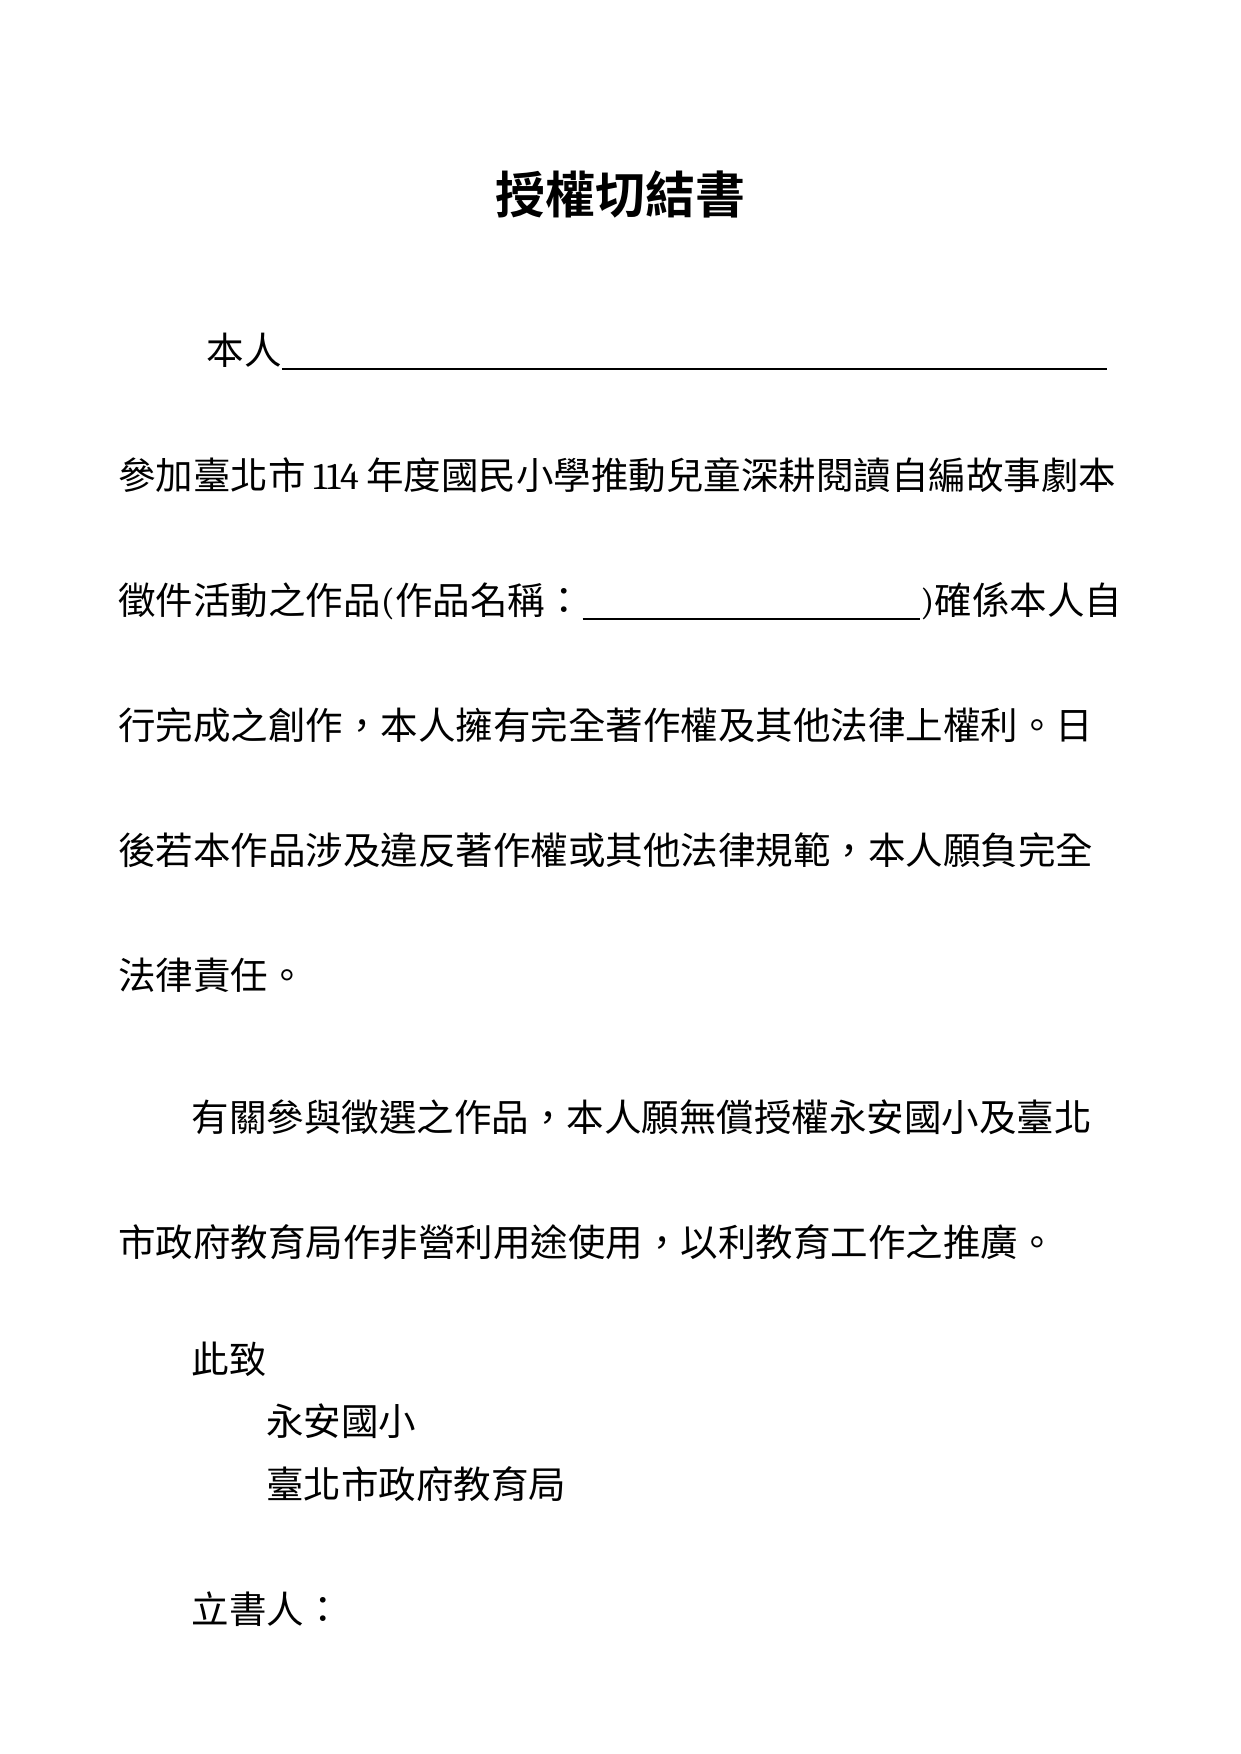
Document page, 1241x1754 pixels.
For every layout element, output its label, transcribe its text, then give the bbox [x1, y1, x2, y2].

text 本人 參加臺北市114年度國民小學推動兒童深耕閱讀自編故事劇本徵件活動之作品(作品名稱： )確係本人自行完成之創作，本人擁有完全著作權及其他法律上權利。日後若本作品涉及違反著作權或其他法律規範，本人願負完全法律責任。 [118, 306, 1122, 994]
text 授權切結書 [118, 119, 1122, 244]
text 臺北市政府教育局 [118, 1440, 1122, 1502]
text 立書人： [118, 1565, 1122, 1627]
text 永安國小 [118, 1377, 1122, 1440]
text 此致 [118, 1315, 1122, 1377]
text 有關參與徵選之作品，本人願無償授權永安國小及臺北市政府教育局作非營利用途使用，以利教育工作之推廣。 [118, 1073, 1122, 1261]
